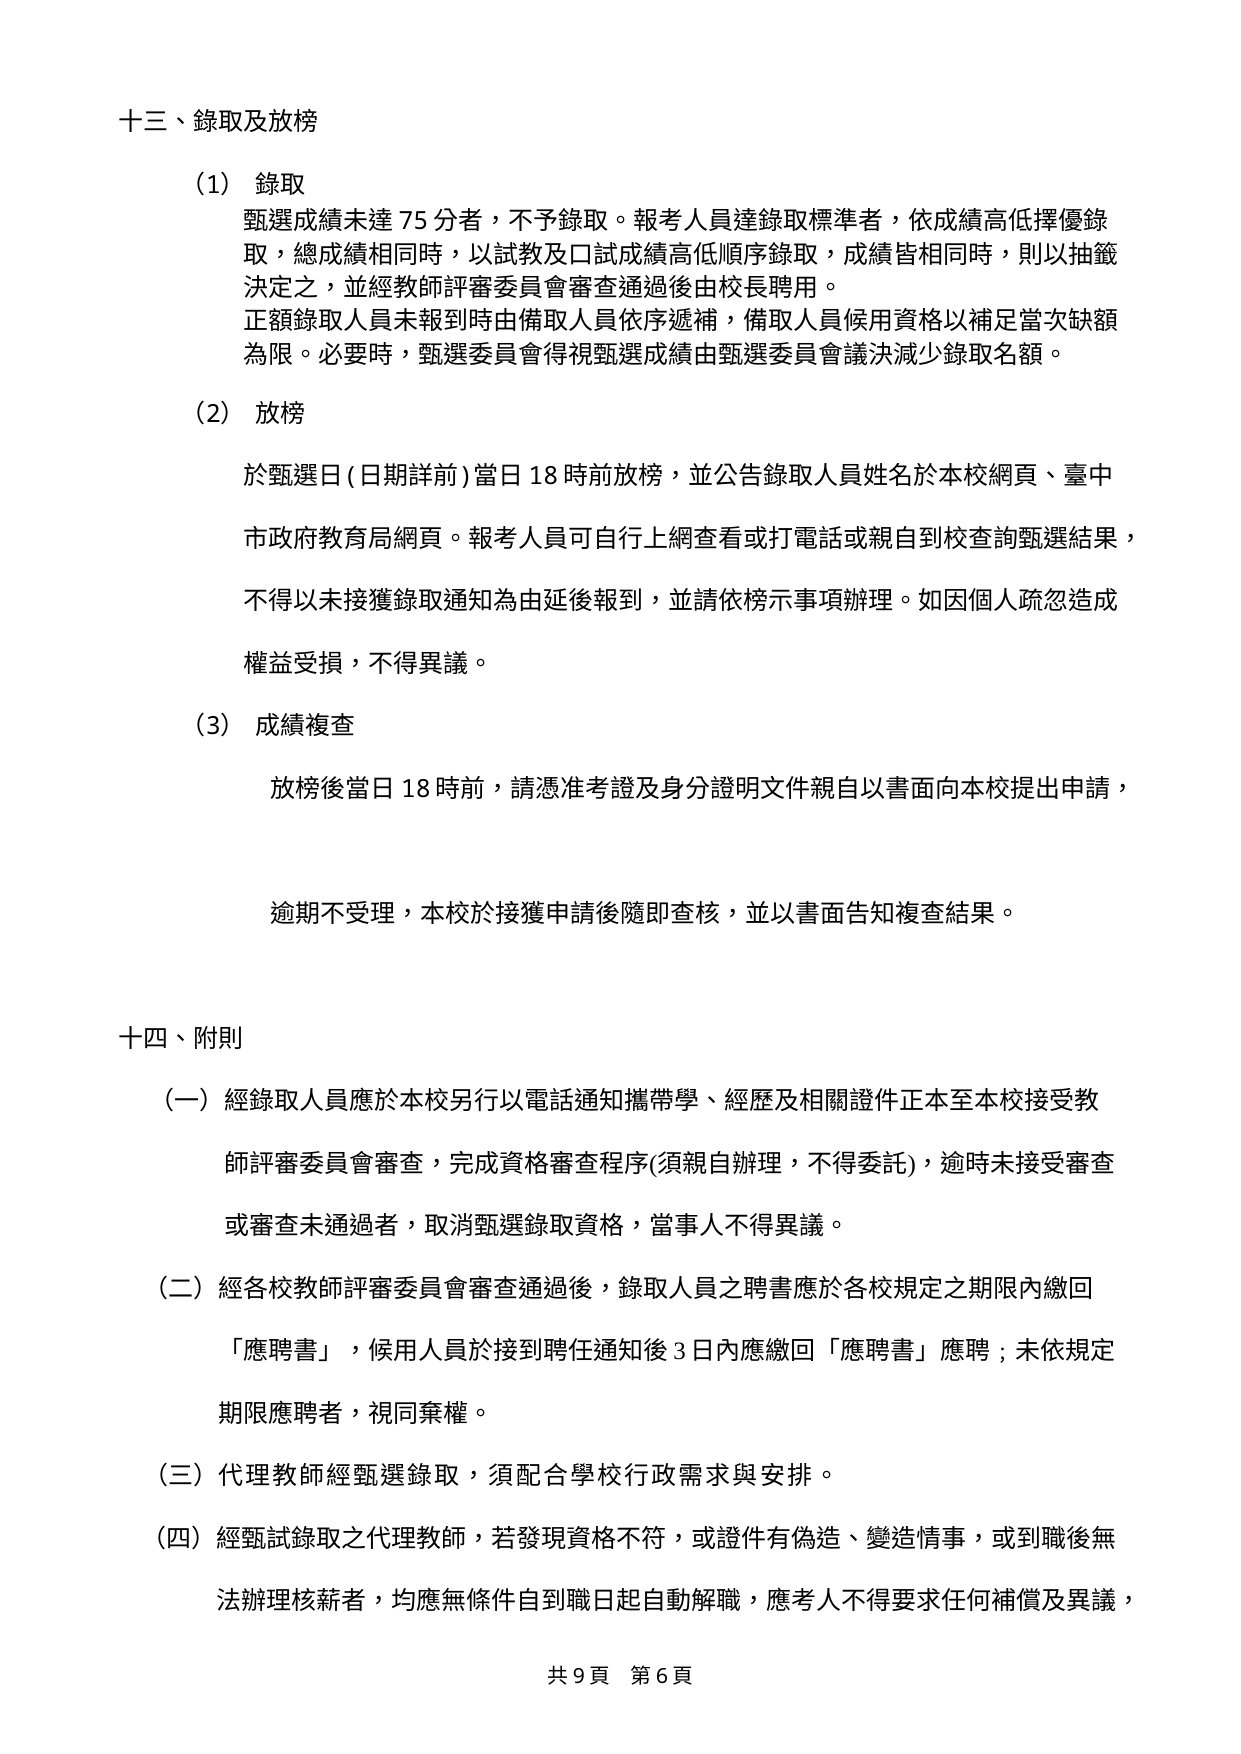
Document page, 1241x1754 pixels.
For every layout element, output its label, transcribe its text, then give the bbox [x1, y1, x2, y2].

text （一）經錄取人員應於本校另行以電話通知攜帶學、經歷及相關證件正本至本校接受教師評審委員會審查，完成資格審查程序(須親自辦理，不得委託)，逾時未接受審查或審查未通過者，取消甄選錄取資格，當事人不得異議。 [149, 1057, 1122, 1245]
text 正額錄取人員未報到時由備取人員依序遞補，備取人員候用資格以補足當次缺額為限。必要時，甄選委員會得視甄選成績由甄選委員會議決減少錄取名額。 [243, 303, 1122, 370]
text 逾期不受理，本校於接獲申請後隨即查核，並以書面告知複查結果。 [181, 870, 1122, 932]
text （四）經甄試錄取之代理教師，若發現資格不符，或證件有偽造、變造情事，或到職後無法辦理核薪者，均應無條件自到職日起自動解職，應考人不得要求任何補償及異議，若涉及刑責，由應考人自行負責。 [141, 1495, 1122, 1620]
text （三）代理教師經甄選錄取，須配合學校行政需求與安排。 [118, 1432, 1122, 1495]
text 十三、錄取及放榜 [118, 78, 1122, 141]
text 放榜後當日18時前，請憑准考證及身分證明文件親自以書面向本校提出申請， [181, 745, 1122, 870]
text 十四、附則 [118, 995, 1122, 1057]
list 成績複查 [181, 682, 1122, 745]
list 錄取 [181, 141, 1122, 203]
text 於甄選日(日期詳前)當日18時前放榜，並公告錄取人員姓名於本校網頁、臺中市政府教育局網頁。報考人員可自行上網查看或打電話或親自到校查詢甄選結果，不得以未接獲錄取通知為由延後報到，並請依榜示事項辦理。如因個人疏忽造成權益受損，不得異議。 [243, 432, 1122, 682]
text （二）經各校教師評審委員會審查通過後，錄取人員之聘書應於各校規定之期限內繳回「應聘書」，候用人員於接到聘任通知後3日內應繳回「應聘書」應聘﹔未依規定期限應聘者，視同棄權。 [143, 1245, 1122, 1432]
list 放榜 [181, 370, 1122, 432]
text 甄選成績未達75分者，不予錄取。報考人員達錄取標準者，依成績高低擇優錄取，總成績相同時，以試教及口試成績高低順序錄取，成績皆相同時，則以抽籤決定之，並經教師評審委員會審查通過後由校長聘用。 [243, 203, 1122, 303]
